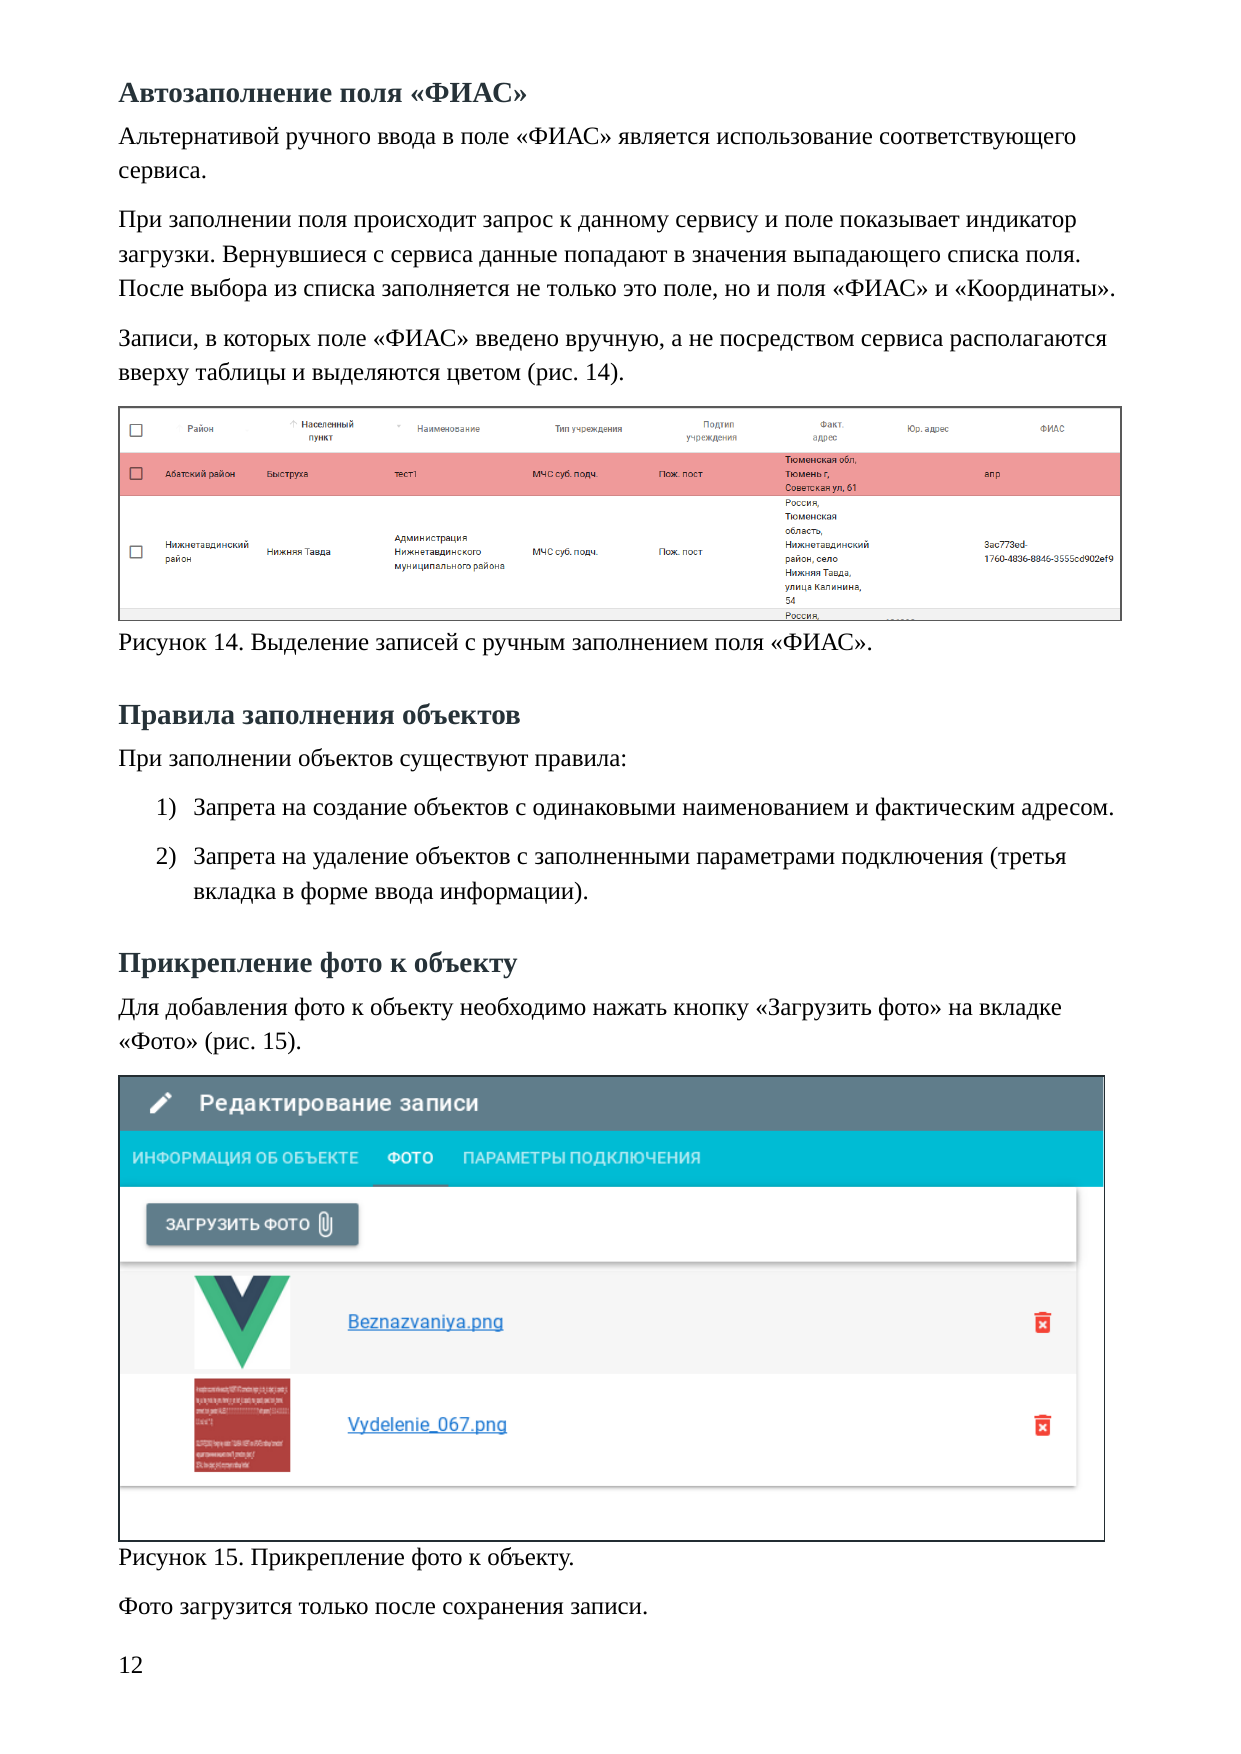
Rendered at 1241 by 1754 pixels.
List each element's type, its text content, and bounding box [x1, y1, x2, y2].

text Рисунок 14. Выделение записей с ручным заполнением поля «ФИАС». [118, 621, 1122, 656]
subtitle Автозаполнение поля «ФИАС» [118, 75, 1122, 108]
picture [120, 1077, 1104, 1540]
list Запрета на удаление объектов с заполненными параметрами подключения (третья вкладка в форме ввода информации). [156, 841, 1122, 904]
text Для добавления фото к объекту необходимо нажать кнопку «Загрузить фото» на вкладке «Фото» (рис. 15). [118, 992, 1122, 1055]
subtitle Правила заполнения объектов [118, 697, 1122, 731]
text Рисунок 15. Прикрепление фото к объекту. [118, 1075, 1122, 1571]
list Запрета на создание объектов с одинаковыми наименованием и фактическим адресом. [156, 792, 1122, 821]
picture [120, 408, 1120, 620]
text Альтернативой ручного ввода в поле «ФИАС» является использование соответствующего сервиса. [118, 121, 1122, 184]
text Фото загрузится только после сохранения записи. [118, 1591, 1122, 1620]
text Записи, в которых поле «ФИАС» введено вручную, а не посредством сервиса располагаются вверху таблицы и выделяются цветом (рис. 14). [118, 323, 1122, 386]
text При заполнении объектов существуют правила: [118, 743, 1122, 772]
subtitle Прикрепление фото к объекту [118, 946, 1122, 979]
text При заполнении поля происходит запрос к данному сервису и поле показывает индикатор загрузки. Вернувшиеся с сервиса данные попадают в значения выпадающего списка поля. После выбора из списка заполняется не только это поле, но и поля «ФИАС» и «Координаты». [118, 204, 1122, 302]
